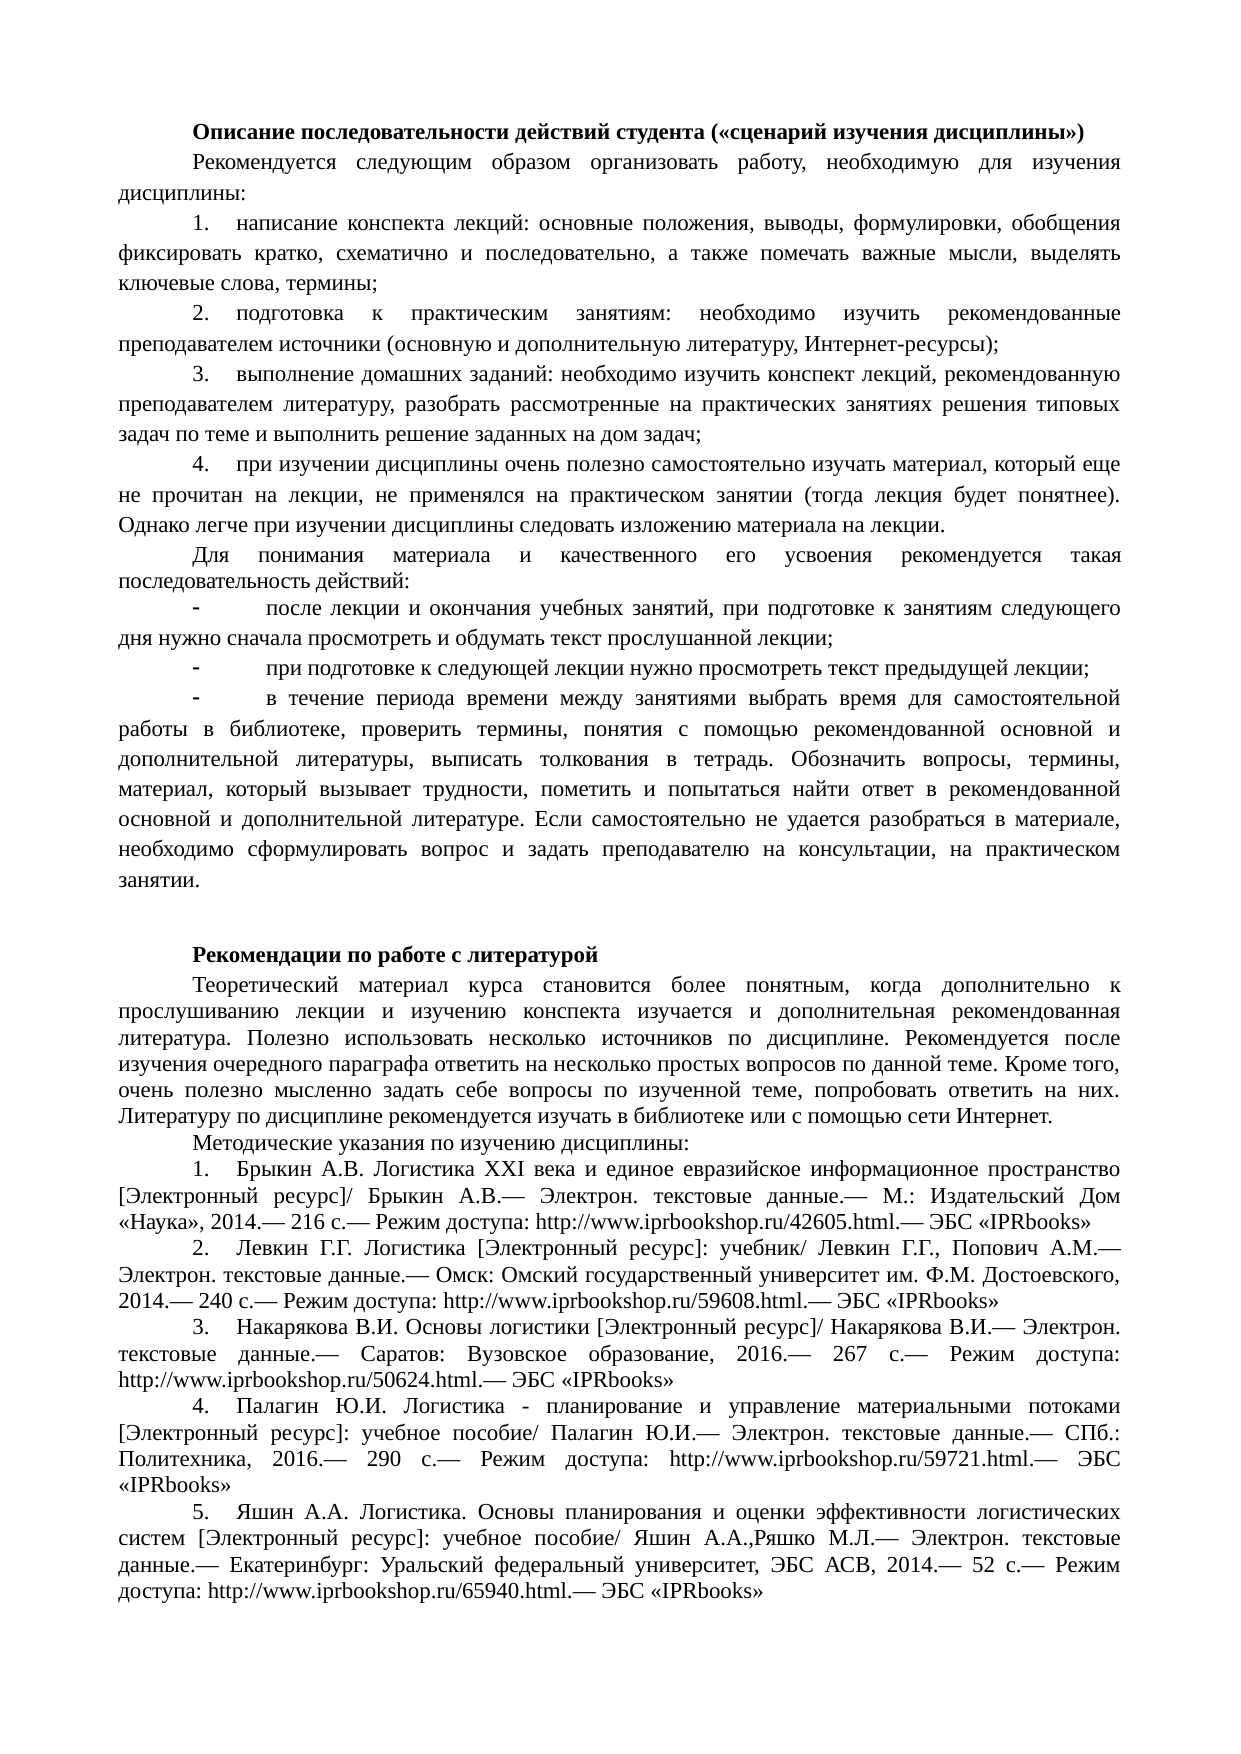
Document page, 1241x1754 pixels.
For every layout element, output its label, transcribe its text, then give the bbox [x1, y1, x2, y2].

text Теоретический материал курса становится более понятным, когда дополнительно к прослушиванию лекции и изучению конспекта изучается и дополнительная рекомендованная литература. Полезно использовать несколько источников по дисциплине. Рекомендуется после изучения очередного параграфа ответить на несколько простых вопросов по данной теме. Кроме того, очень полезно мысленно задать себе вопросы по изученной теме, попробовать ответить на них. Литературу по дисциплине рекомендуется изучать в библиотеке или с помощью сети Интернет. [118, 971, 1122, 1129]
list Яшин А.А. Логистика. Основы планирования и оценки эффективности логистических систем [Электронный ресурс]: учебное пособие/ Яшин А.А.,Ряшко М.Л.— Электрон. текстовые данные.— Екатеринбург: Уральский федеральный университет, ЭБС АСВ, 2014.— 52 c.— Режим доступа: http://www.iprbookshop.ru/65940.html.— ЭБС «IPRbooks» [118, 1498, 1122, 1603]
list после лекции и окончания учебных занятий, при подготовке к занятиям следующего дня нужно сначала просмотреть и обдумать текст прослушанной лекции; [118, 594, 1122, 650]
list Левкин Г.Г. Логистика [Электронный ресурс]: учебник/ Левкин Г.Г., Попович А.М.— Электрон. текстовые данные.— Омск: Омский государственный университет им. Ф.М. Достоевского, 2014.— 240 c.— Режим доступа: http://www.iprbookshop.ru/59608.html.— ЭБС «IPRbooks» [118, 1234, 1122, 1313]
list Палагин Ю.И. Логистика - планирование и управление материальными потоками [Электронный ресурс]: учебное пособие/ Палагин Ю.И.— Электрон. текстовые данные.— СПб.: Политехника, 2016.— 290 c.— Режим доступа: http://www.iprbookshop.ru/59721.html.— ЭБС «IPRbooks» [118, 1392, 1122, 1498]
text Рекомендуется следующим образом организовать работу, необходимую для изучения дисциплины: [118, 148, 1122, 205]
text Описание последовательности действий студента («сценарий изучения дисциплины») [118, 118, 1122, 144]
list при изучении дисциплины очень полезно самостоятельно изучать материал, который еще не прочитан на лекции, не применялся на практическом занятии (тогда лекция будет понятнее). Однако легче при изучении дисциплины следовать изложению материала на лекции. [118, 450, 1122, 537]
text Рекомендации по работе с литературой [118, 941, 1122, 967]
list Накарякова В.И. Основы логистики [Электронный ресурс]/ Накарякова В.И.— Электрон. текстовые данные.— Саратов: Вузовское образование, 2016.— 267 c.— Режим доступа: http://www.iprbookshop.ru/50624.html.— ЭБС «IPRbooks» [118, 1313, 1122, 1392]
list написание конспекта лекций: основные положения, выводы, формулировки, обобщения фиксировать кратко, схематично и последовательно, а также помечать важные мысли, выделять ключевые слова, термины; [118, 209, 1122, 296]
list подготовка к практическим занятиям: необходимо изучить рекомендованные преподавателем источники (основную и дополнительную литературу, Интернет-ресурсы); [118, 299, 1122, 356]
list Брыкин А.В. Логистика XXI века и единое евразийское информационное пространство [Электронный ресурс]/ Брыкин А.В.— Электрон. текстовые данные.— М.: Издательский Дом «Наука», 2014.— 216 c.— Режим доступа: http://www.iprbookshop.ru/42605.html.— ЭБС «IPRbooks» [118, 1155, 1122, 1234]
text Методические указания по изучению дисциплины: [118, 1129, 1122, 1155]
list при подготовке к следующей лекции нужно просмотреть текст предыдущей лекции; [118, 654, 1122, 681]
list в течение периода времени между занятиями выбрать время для самостоятельной работы в библиотеке, проверить термины, понятия с помощью рекомендованной основной и дополнительной литературы, выписать толкования в тетрадь. Обозначить вопросы, термины, материал, который вызывает трудности, пометить и попытаться найти ответ в рекомендованной основной и дополнительной литературе. Если самостоятельно не удается разобраться в материале, необходимо сформулировать вопрос и задать преподавателю на консультации, на практическом занятии. [118, 684, 1122, 892]
text Для понимания материала и качественного его усвоения рекомендуется такая последовательность действий: [118, 541, 1122, 594]
list выполнение домашних заданий: необходимо изучить конспект лекций, рекомендованную преподавателем литературу, разобрать рассмотренные на практических занятиях решения типовых задач по теме и выполнить решение заданных на дом задач; [118, 360, 1122, 447]
